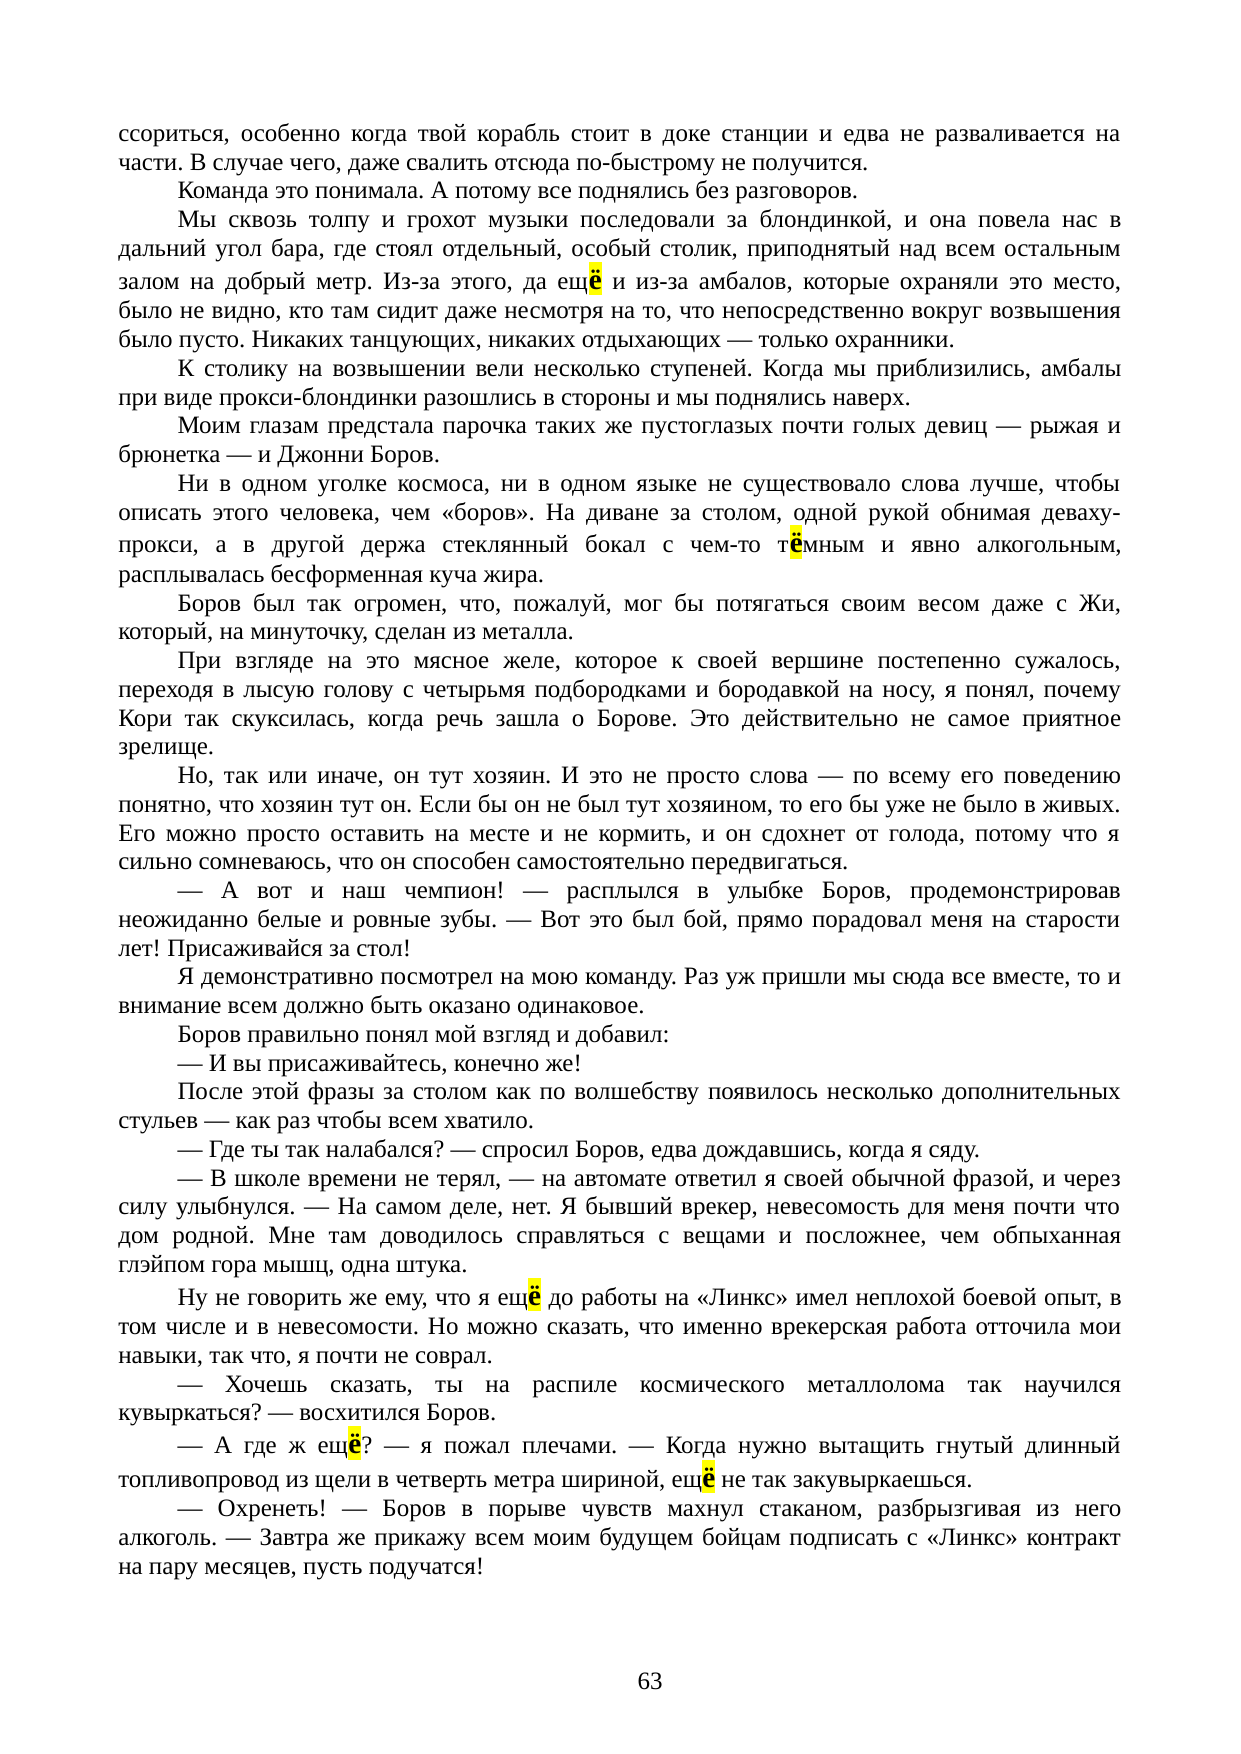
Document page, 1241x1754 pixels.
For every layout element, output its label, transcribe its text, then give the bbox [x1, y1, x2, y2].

text Боров был так огромен, что, пожалуй, мог бы потягаться своим весом даже с Жи, который, на минуточку, сделан из металла. [118, 588, 1122, 645]
text Ни в одном уголке космоса, ни в одном языке не существовало слова лучше, чтобы описать этого человека, чем «боров». На диване за столом, одной рукой обнимая деваху-прокси, а в другой держа стеклянный бокал с чем-то тёмным и явно алкогольным, расплывалась бесформенная куча жира. [118, 468, 1122, 588]
text Мы сквозь толпу и грохот музыки последовали за блондинкой, и она повела нас в дальний угол бара, где стоял отдельный, особый столик, приподнятый над всем остальным залом на добрый метр. Из-за этого, да ещё и из-за амбалов, которые охраняли это место, было не видно, кто там сидит даже несмотря на то, что непосредственно вокруг возвышения было пусто. Никаких танцующих, никаких отдыхающих — только охранники. [118, 204, 1122, 353]
text Я демонстративно посмотрел на мою команду. Раз уж пришли мы сюда все вместе, то и внимание всем должно быть оказано одинаковое. [118, 961, 1122, 1019]
text После этой фразы за столом как по волшебству появилось несколько дополнительных стульев — как раз чтобы всем хватило. [118, 1076, 1122, 1134]
text — А где ж ещё? — я пожал плечами. — Когда нужно вытащить гнутый длинный топливопровод из щели в четверть метра шириной, ещё не так закувыркаешься. [118, 1426, 1122, 1493]
text Но, так или иначе, он тут хозяин. И это не просто слова — по всему его поведению понятно, что хозяин тут он. Если бы он не был тут хозяином, то его бы уже не было в живых. Его можно просто оставить на месте и не кормить, и он сдохнет от голода, потому что я сильно сомневаюсь, что он способен самостоятельно передвигаться. [118, 760, 1122, 875]
text К столику на возвышении вели несколько ступеней. Когда мы приблизились, амбалы при виде прокси-блондинки разошлись в стороны и мы поднялись наверх. [118, 353, 1122, 410]
text — И вы присаживайтесь, конечно же! [118, 1048, 1122, 1076]
text Ну не говорить же ему, что я ещё до работы на «Линкс» имел неплохой боевой опыт, в том числе и в невесомости. Но можно сказать, что именно врекерская работа отточила мои навыки, так что, я почти не соврал. [118, 1278, 1122, 1369]
text — В школе времени не терял, — на автомате ответил я своей обычной фразой, и через силу улыбнулся. — На самом деле, нет. Я бывший врекер, невесомость для меня почти что дом родной. Мне там доводилось справляться с вещами и посложнее, чем обпыханная глэйпом гора мышц, одна штука. [118, 1163, 1122, 1278]
text ссориться, особенно когда твой корабль стоит в доке станции и едва не разваливается на части. В случае чего, даже свалить отсюда по-быстрому не получится. [118, 118, 1122, 176]
text Команда это понимала. А потому все поднялись без разговоров. [118, 176, 1122, 204]
text — Где ты так налабался? — спросил Боров, едва дождавшись, когда я сяду. [118, 1134, 1122, 1163]
text Моим глазам предстала парочка таких же пустоглазых почти голых девиц — рыжая и брюнетка — и Джонни Боров. [118, 410, 1122, 468]
text — Охренеть! — Боров в порыве чувств махнул стаканом, разбрызгивая из него алкоголь. — Завтра же прикажу всем моим будущем бойцам подписать с «Линкс» контракт на пару месяцев, пусть подучатся! [118, 1493, 1122, 1579]
text — Хочешь сказать, ты на распиле космического металлолома так научился кувыркаться? — восхитился Боров. [118, 1369, 1122, 1426]
text При взгляде на это мясное желе, которое к своей вершине постепенно сужалось, переходя в лысую голову с четырьмя подбородками и бородавкой на носу, я понял, почему Кори так скуксилась, когда речь зашла о Борове. Это действительно не самое приятное зрелище. [118, 645, 1122, 760]
text Боров правильно понял мой взгляд и добавил: [118, 1019, 1122, 1048]
text — А вот и наш чемпион! — расплылся в улыбке Боров, продемонстрировав неожиданно белые и ровные зубы. — Вот это был бой, прямо порадовал меня на старости лет! Присаживайся за стол! [118, 875, 1122, 961]
